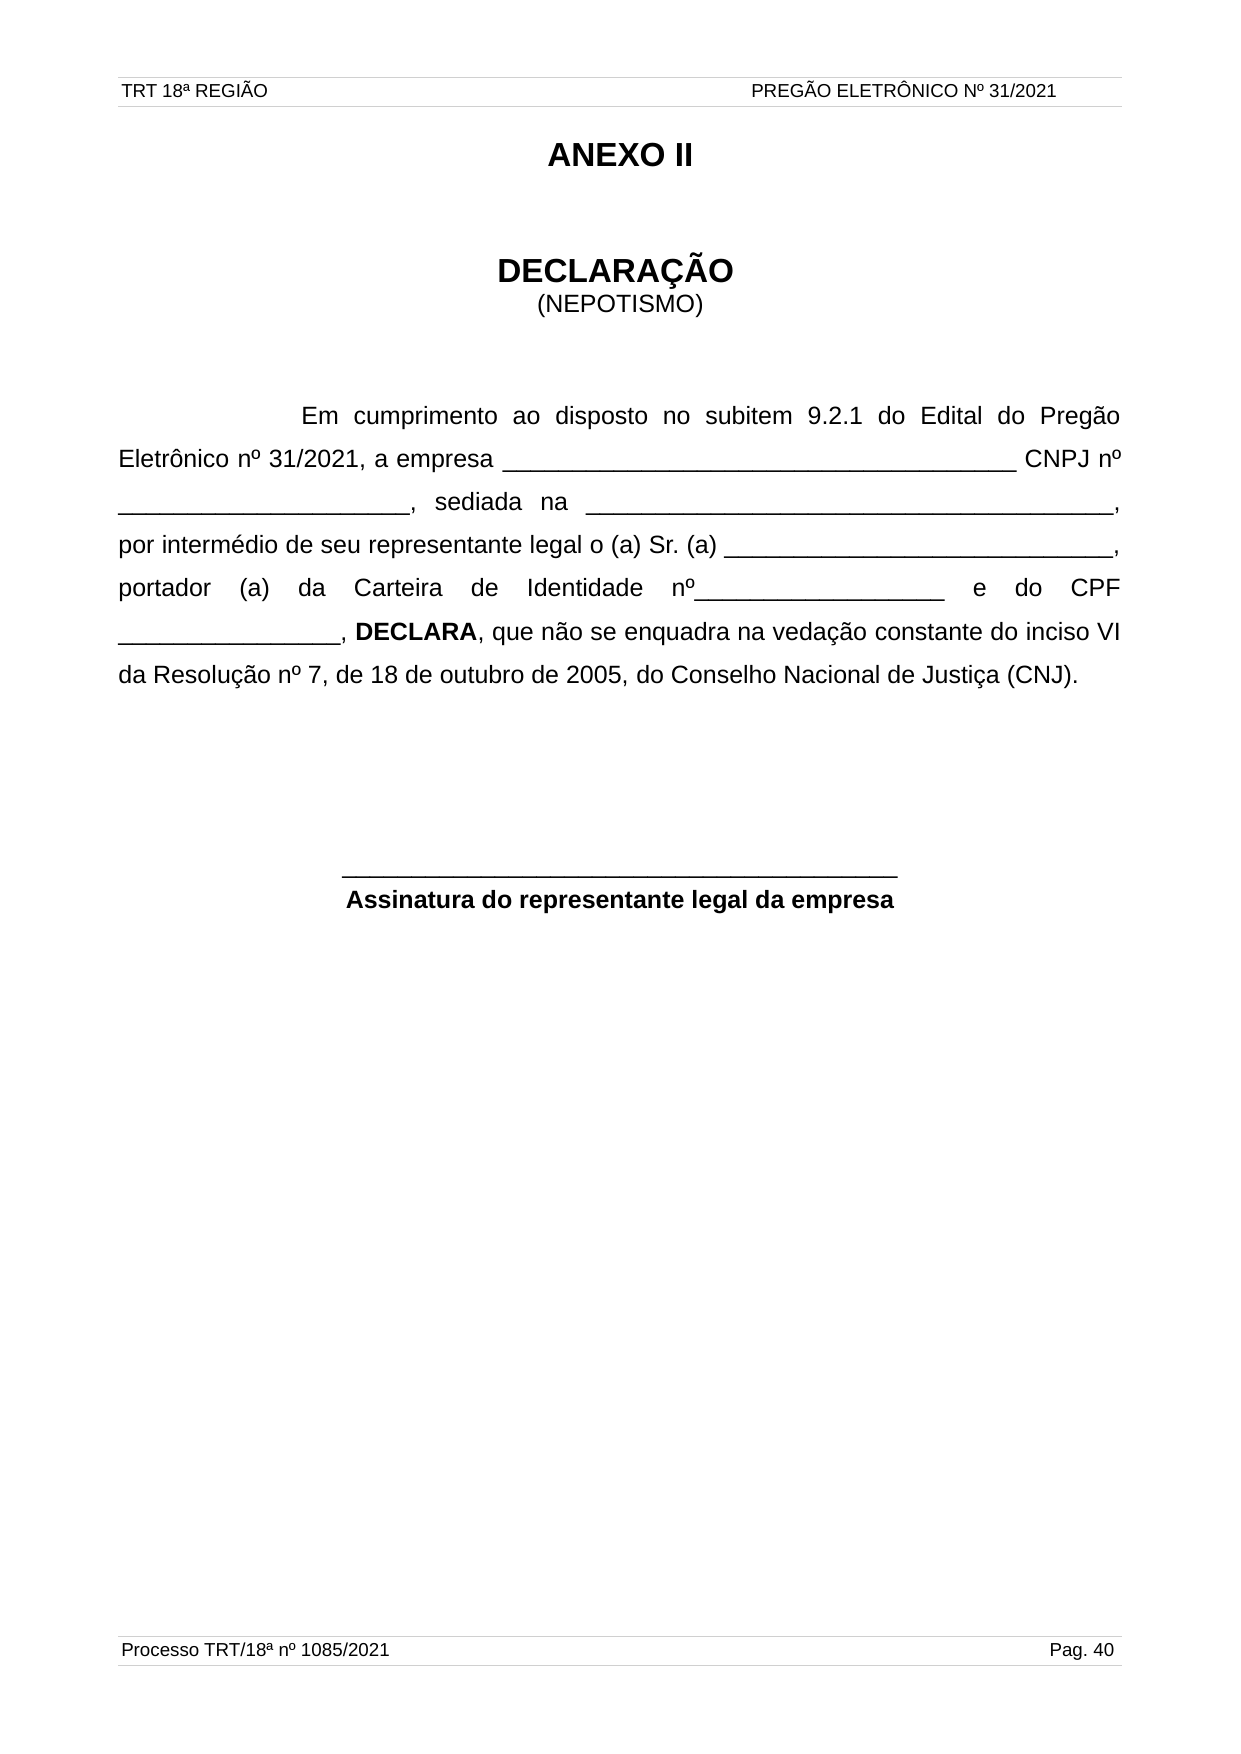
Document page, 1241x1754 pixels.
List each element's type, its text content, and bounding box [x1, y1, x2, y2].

text ANEXO II [118, 136, 1122, 174]
text DECLARAÇÃO [118, 251, 1122, 289]
text (NEPOTISMO) [118, 289, 1122, 318]
text Em cumprimento ao disposto no subitem 9.2.1 do Edital do Pregão Eletrônico nº 31/2021, a empresa _____________________________________ CNPJ nº _____________________, sediada na ______________________________________, por intermédio de seu representante legal o (a) Sr. (a) ____________________________, portador (a) da Carteira de Identidade nº__________________ e do CPF ________________, DECLARA, que não se enquadra na vedação constante do inciso VI da Resolução nº 7, de 18 de outubro de 2005, do Conselho Nacional de Justiça (CNJ). [118, 401, 1122, 688]
text Assinatura do representante legal da empresa [118, 879, 1122, 914]
text ________________________________________ [118, 850, 1122, 879]
